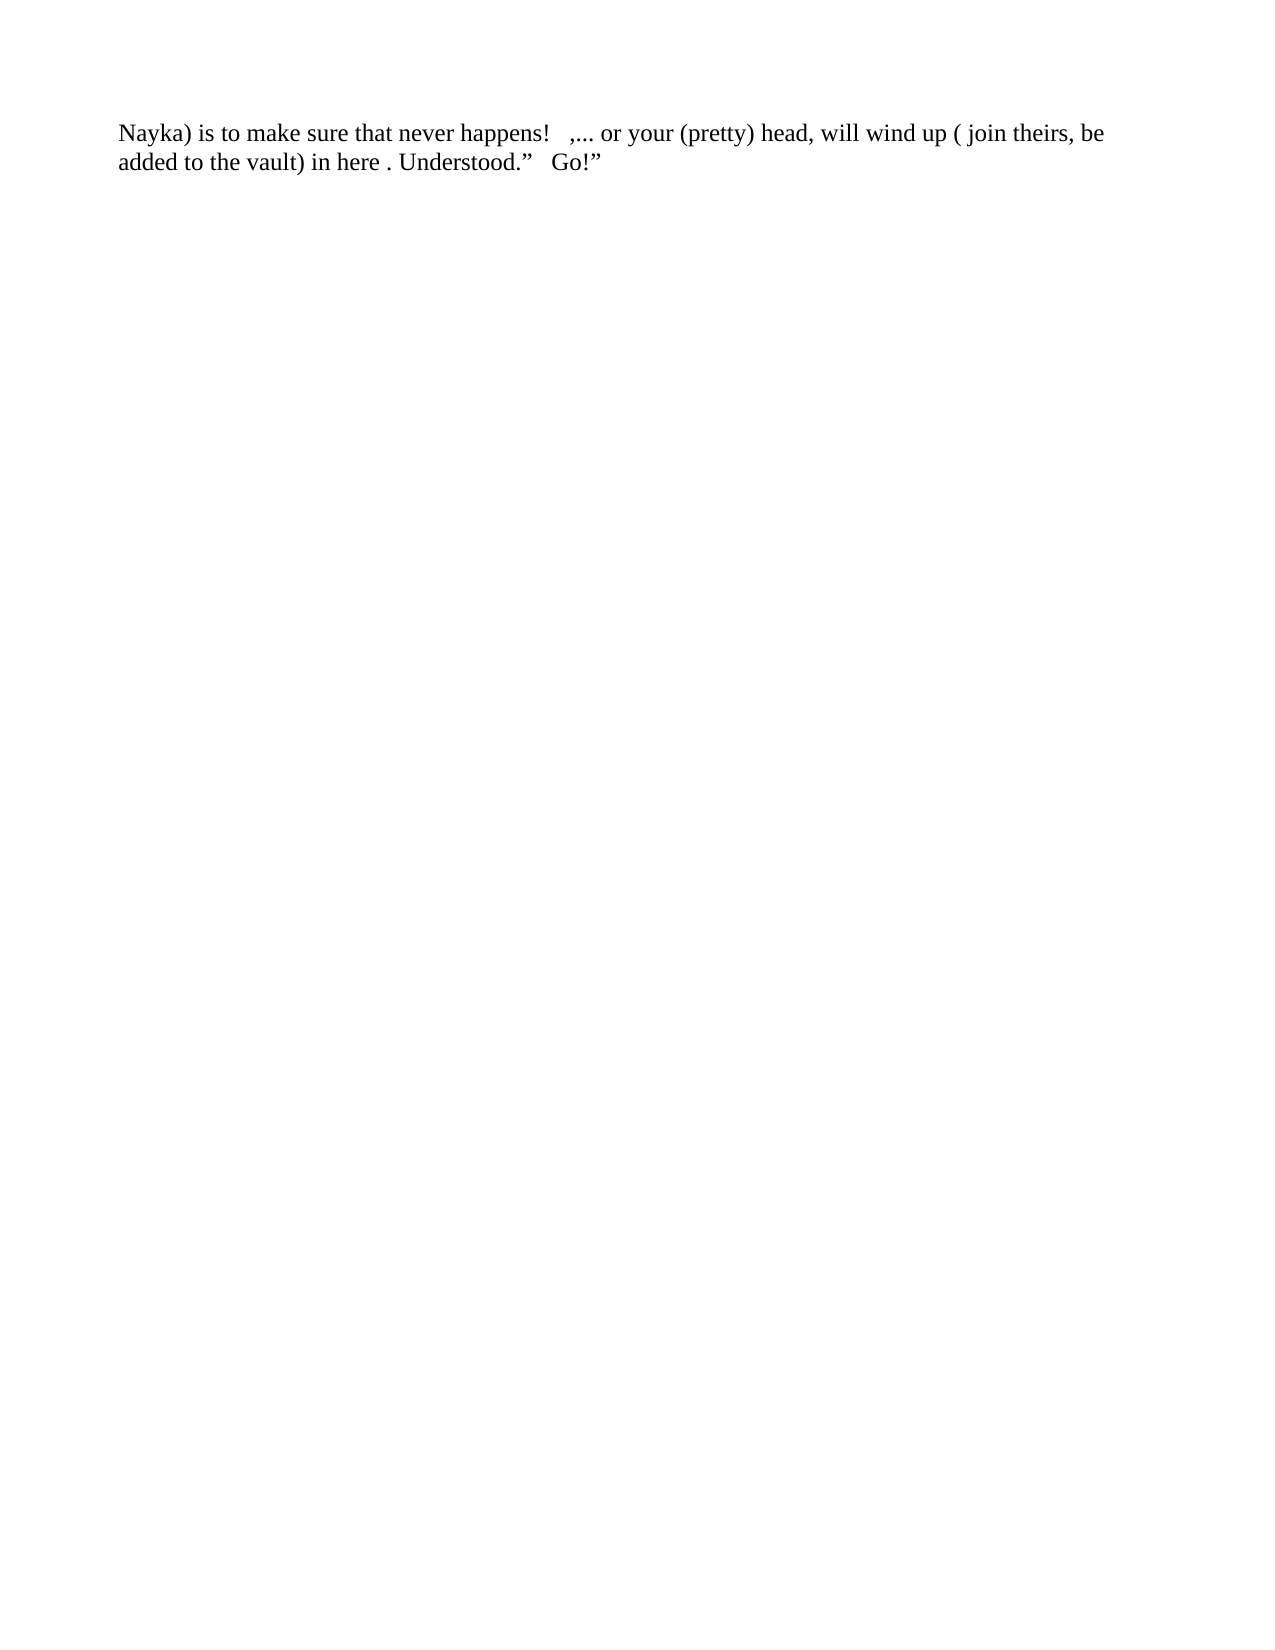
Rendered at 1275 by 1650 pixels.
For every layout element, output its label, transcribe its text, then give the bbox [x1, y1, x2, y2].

text Nayka) is to make sure that never happens! ,... or your (pretty) head, will wind up ( join theirs, be added to the vault) in here . Understood.” Go!” [118, 118, 1157, 176]
